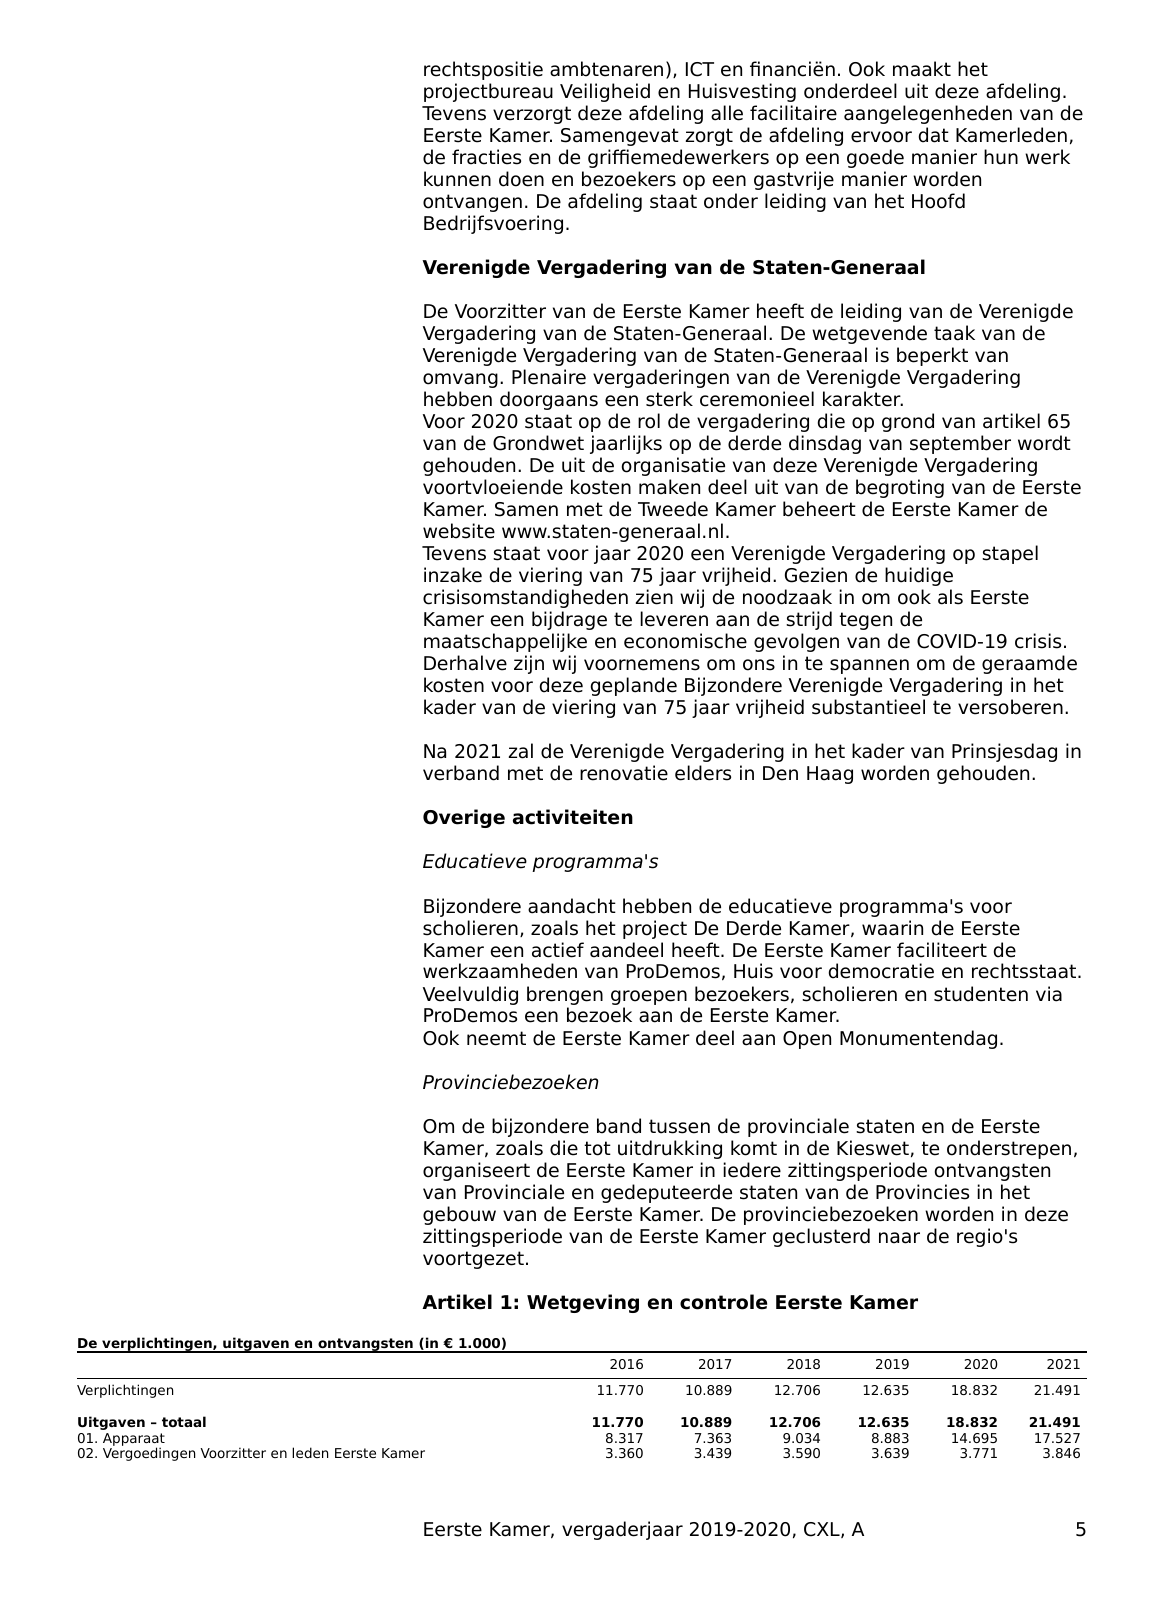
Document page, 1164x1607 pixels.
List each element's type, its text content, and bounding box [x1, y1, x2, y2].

table_cell Verplichtingen [77, 1379, 561, 1399]
table_cell 3.590 [738, 1446, 827, 1462]
text rechtspositie ambtenaren), ICT en financiën. Ook maakt het projectbureau Veiligheid en Huisvesting onderdeel uit deze afdeling. Tevens verzorgt deze afdeling alle facilitaire aangelegenheden van de Eerste Kamer. Samengevat zorgt de afdeling ervoor dat Kamerleden, de fracties en de griffiemedewerkers op een goede manier hun werk kunnen doen en bezoekers op een gastvrije manier worden ontvangen. De afdeling staat onder leiding van het Hoofd Bedrijfsvoering. [422, 59, 1087, 235]
table_cell 10.889 [650, 1415, 738, 1430]
subtitle Overige activiteiten [422, 807, 1087, 829]
table_cell 9.034 [738, 1430, 827, 1446]
subtitle Verenigde Vergadering van de Staten-Generaal [422, 257, 1087, 279]
table_cell [77, 1353, 561, 1377]
table_cell 3.639 [827, 1446, 915, 1462]
table_cell 8.883 [827, 1430, 915, 1446]
text Om de bijzondere band tussen de provinciale staten en de Eerste Kamer, zoals die tot uitdrukking komt in de Kieswet, te onderstrepen, organiseert de Eerste Kamer in iedere zittingsperiode ontvangsten van Provinciale en gedeputeerde staten van de Provincies in het gebouw van de Eerste Kamer. De provinciebezoeken worden in deze zittingsperiode van de Eerste Kamer geclusterd naar de regio's voortgezet. [422, 1116, 1087, 1269]
subtitle Provinciebezoeken [422, 1072, 1087, 1093]
table_cell 10.889 [650, 1379, 738, 1399]
table_cell 12.635 [827, 1415, 915, 1430]
text Tevens staat voor jaar 2020 een Verenigde Vergadering op stapel inzake de viering van 75 jaar vrijheid. Gezien de huidige crisisomstandigheden zien wij de noodzaak in om ook als Eerste Kamer een bijdrage te leveren aan de strijd tegen de maatschappelijke en economische gevolgen van de COVID-19 crisis. Derhalve zijn wij voornemens om ons in te spannen om de geraamde kosten voor deze geplande Bijzondere Verenigde Vergadering in het kader van de viering van 75 jaar vrijheid substantieel te versoberen. [422, 543, 1087, 719]
table_cell 2018 [738, 1353, 827, 1377]
table_cell 18.832 [915, 1415, 1004, 1430]
text De Voorzitter van de Eerste Kamer heeft de leiding van de Verenigde Vergadering van de Staten-Generaal. De wetgevende taak van de Verenigde Vergadering van de Staten-Generaal is beperkt van omvang. Plenaire vergaderingen van de Verenigde Vergadering hebben doorgaans een sterk ceremonieel karakter. [422, 301, 1087, 411]
table_cell 8.317 [561, 1430, 649, 1446]
table_header De verplichtingen, uitgaven en ontvangsten (in € 1.000) [77, 1336, 1087, 1351]
table_cell [561, 1399, 649, 1415]
table_cell [1004, 1399, 1087, 1415]
table_cell 2016 [561, 1353, 649, 1377]
text Voor 2020 staat op de rol de vergadering die op grond van artikel 65 van de Grondwet jaarlijks op de derde dinsdag van september wordt gehouden. De uit de organisatie van deze Verenigde Vergadering voortvloeiende kosten maken deel uit van de begroting van de Eerste Kamer. Samen met de Tweede Kamer beheert de Eerste Kamer de website www.staten-generaal.nl. [422, 411, 1087, 543]
subtitle Artikel 1: Wetgeving en controle Eerste Kamer [422, 1292, 1087, 1314]
table_cell 12.635 [827, 1379, 915, 1399]
text Bijzondere aandacht hebben de educatieve programma's voor scholieren, zoals het project De Derde Kamer, waarin de Eerste Kamer een actief aandeel heeft. De Eerste Kamer faciliteert de werkzaamheden van ProDemos, Huis voor democratie en rechtsstaat. Veelvuldig brengen groepen bezoekers, scholieren en studenten via ProDemos een bezoek aan de Eerste Kamer. [422, 896, 1087, 1027]
table_cell 21.491 [1004, 1415, 1087, 1430]
table_cell 12.706 [738, 1415, 827, 1430]
table_cell 3.439 [650, 1446, 738, 1462]
table_cell 2019 [827, 1353, 915, 1377]
table_cell 2017 [650, 1353, 738, 1377]
table_cell 3.360 [561, 1446, 649, 1462]
table_cell 18.832 [915, 1379, 1004, 1399]
table_cell 17.527 [1004, 1430, 1087, 1446]
text Na 2021 zal de Verenigde Vergadering in het kader van Prinsjesdag in verband met de renovatie elders in Den Haag worden gehouden. [422, 741, 1087, 785]
table_cell 21.491 [1004, 1379, 1087, 1399]
text Ook neemt de Eerste Kamer deel aan Open Monumentendag. [422, 1027, 1087, 1049]
table_cell Uitgaven – totaal [77, 1415, 561, 1430]
subtitle Educatieve programma's [422, 851, 1087, 873]
table_cell 2021 [1004, 1353, 1087, 1377]
table_cell [827, 1399, 915, 1415]
table_cell [738, 1399, 827, 1415]
table_cell [650, 1399, 738, 1415]
table_cell 2020 [915, 1353, 1004, 1377]
table_cell 12.706 [738, 1379, 827, 1399]
table_cell 11.770 [561, 1415, 649, 1430]
table_cell 3.771 [915, 1446, 1004, 1462]
table_cell 3.846 [1004, 1446, 1087, 1462]
table_cell [915, 1399, 1004, 1415]
table_cell [77, 1399, 561, 1415]
table_cell 7.363 [650, 1430, 738, 1446]
table_cell 11.770 [561, 1379, 649, 1399]
table_cell 01. Apparaat [77, 1430, 561, 1446]
table_cell 14.695 [915, 1430, 1004, 1446]
table_cell 02. Vergoedingen Voorzitter en leden Eerste Kamer [77, 1446, 561, 1462]
